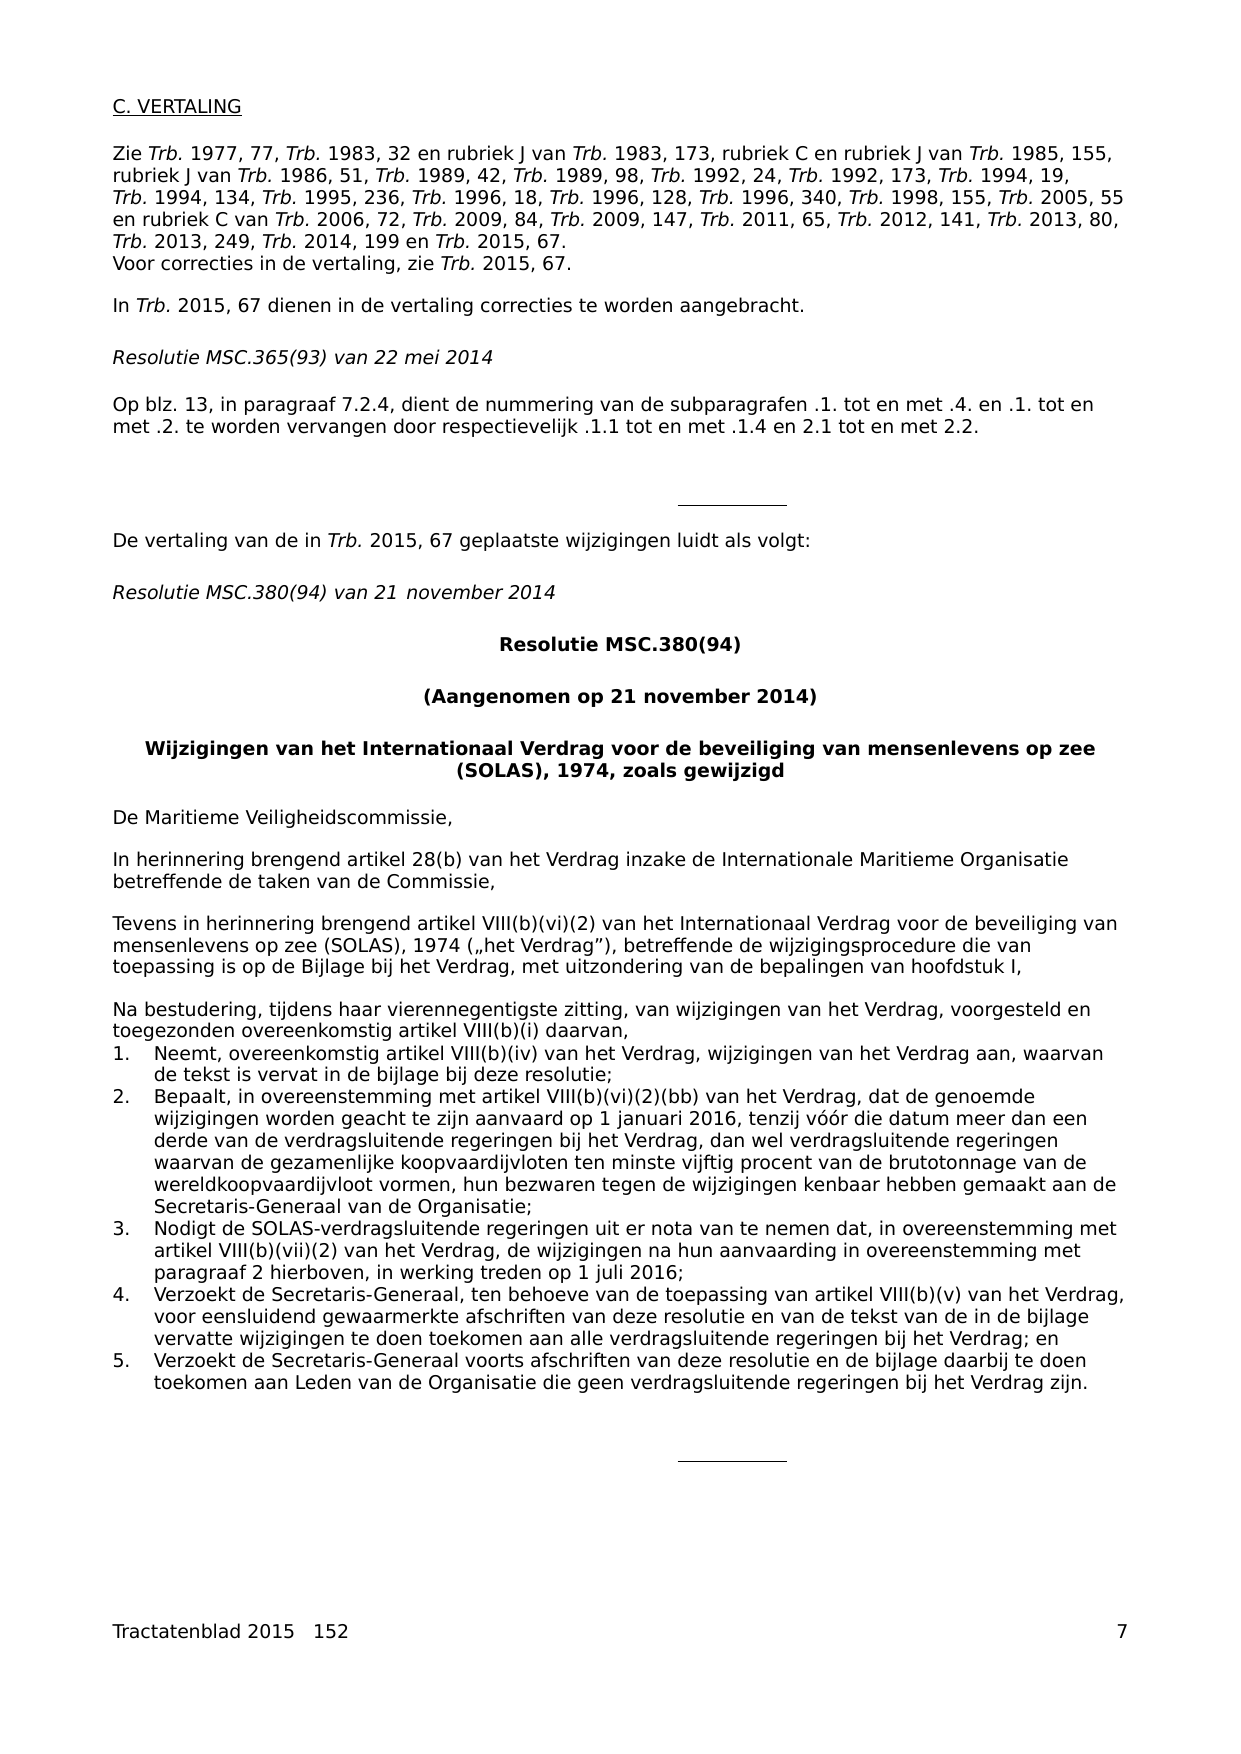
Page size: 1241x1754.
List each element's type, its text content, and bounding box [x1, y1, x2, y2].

text 3. Nodigt de SOLAS-verdragsluitende regeringen uit er nota van te nemen dat, in overeenstemming met artikel VIII(b)(vii)(2) van het Verdrag, de wijzigingen na hun aanvaarding in overeenstemming met paragraaf 2 hierboven, in werking treden op 1 juli 2016; [112, 1218, 1128, 1284]
text Zie Trb. 1977, 77, Trb. 1983, 32 en rubriek J van Trb. 1983, 173, rubriek C en rubriek J van Trb. 1985, 155, rubriek J van Trb. 1986, 51, Trb. 1989, 42, Trb. 1989, 98, Trb. 1992, 24, Trb. 1992, 173, Trb. 1994, 19, Trb. 1994, 134, Trb. 1995, 236, Trb. 1996, 18, Trb. 1996, 128, Trb. 1996, 340, Trb. 1998, 155, Trb. 2005, 55 en rubriek C van Trb. 2006, 72, Trb. 2009, 84, Trb. 2009, 147, Trb. 2011, 65, Trb. 2012, 141, Trb. 2013, 80, Trb. 2013, 249, Trb. 2014, 199 en Trb. 2015, 67. [112, 143, 1128, 253]
text De Maritieme Veiligheidscommissie, [112, 807, 1128, 828]
text In herinnering brengend artikel 28(b) van het Verdrag inzake de Internationale Maritieme Organisatie betreffende de taken van de Commissie, [112, 848, 1128, 892]
text 1. Neemt, overeenkomstig artikel VIII(b)(iv) van het Verdrag, wijzigingen van het Verdrag aan, waarvan de tekst is vervat in de bijlage bij deze resolutie; [112, 1042, 1128, 1086]
text Na bestudering, tijdens haar vierennegentigste zitting, van wijzigingen van het Verdrag, voorgesteld en toegezonden overeenkomstig artikel VIII(b)(i) daarvan, [112, 998, 1128, 1042]
subtitle Resolutie MSC.365(93) van 22 mei 2014 [112, 347, 1128, 369]
text 2. Bepaalt, in overeenstemming met artikel VIII(b)(vi)(2)(bb) van het Verdrag, dat de genoemde wijzigingen worden geacht te zijn aanvaard op 1 januari 2016, tenzij vóór die datum meer dan een derde van de verdragsluitende regeringen bij het Verdrag, dan wel verdragsluitende regeringen waarvan de gezamenlijke koopvaardijvloten ten minste vijftig procent van de brutotonnage van de wereldkoopvaardijvloot vormen, hun bezwaren tegen de wijzigingen kenbaar hebben gemaakt aan de Secretaris-Generaal van de Organisatie; [112, 1086, 1128, 1218]
subtitle C. VERTALING [112, 96, 1128, 118]
subtitle Wijzigingen van het Internationaal Verdrag voor de beveiliging van mensenlevens op zee (SOLAS), 1974, zoals gewijzigd [112, 738, 1128, 782]
text Tevens in herinnering brengend artikel VIII(b)(vi)(2) van het Internationaal Verdrag voor de beveiliging van mensenlevens op zee (SOLAS), 1974 („het Verdrag”), betreffende de wijzigingsprocedure die van toepassing is op de Bijlage bij het Verdrag, met uitzondering van de bepalingen van hoofdstuk I, [112, 912, 1128, 978]
text Op blz. 13, in paragraaf 7.2.4, dient de nummering van de subparagrafen .1. tot en met .4. en .1. tot en met .2. te worden vervangen door respectievelijk .1.1 tot en met .1.4 en 2.1 tot en met 2.2. [112, 394, 1128, 438]
subtitle Resolutie MSC.380(94) van 21 november 2014 [112, 582, 1128, 604]
text In Trb. 2015, 67 dienen in de vertaling correcties te worden aangebracht. [112, 295, 1128, 317]
text De vertaling van de in Trb. 2015, 67 geplaatste wijzigingen luidt als volgt: [112, 530, 1128, 552]
subtitle (Aangenomen op 21 november 2014) [112, 686, 1128, 708]
text 4. Verzoekt de Secretaris-Generaal, ten behoeve van de toepassing van artikel VIII(b)(v) van het Verdrag, voor eensluidend gewaarmerkte afschriften van deze resolutie en van de tekst van de in de bijlage vervatte wijzigingen te doen toekomen aan alle verdragsluitende regeringen bij het Verdrag; en [112, 1284, 1128, 1350]
subtitle Resolutie MSC.380(94) [112, 634, 1128, 656]
text 5. Verzoekt de Secretaris-Generaal voorts afschriften van deze resolutie en de bijlage daarbij te doen toekomen aan Leden van de Organisatie die geen verdragsluitende regeringen bij het Verdrag zijn. [112, 1350, 1128, 1394]
text Voor correcties in de vertaling, zie Trb. 2015, 67. [112, 253, 1128, 275]
